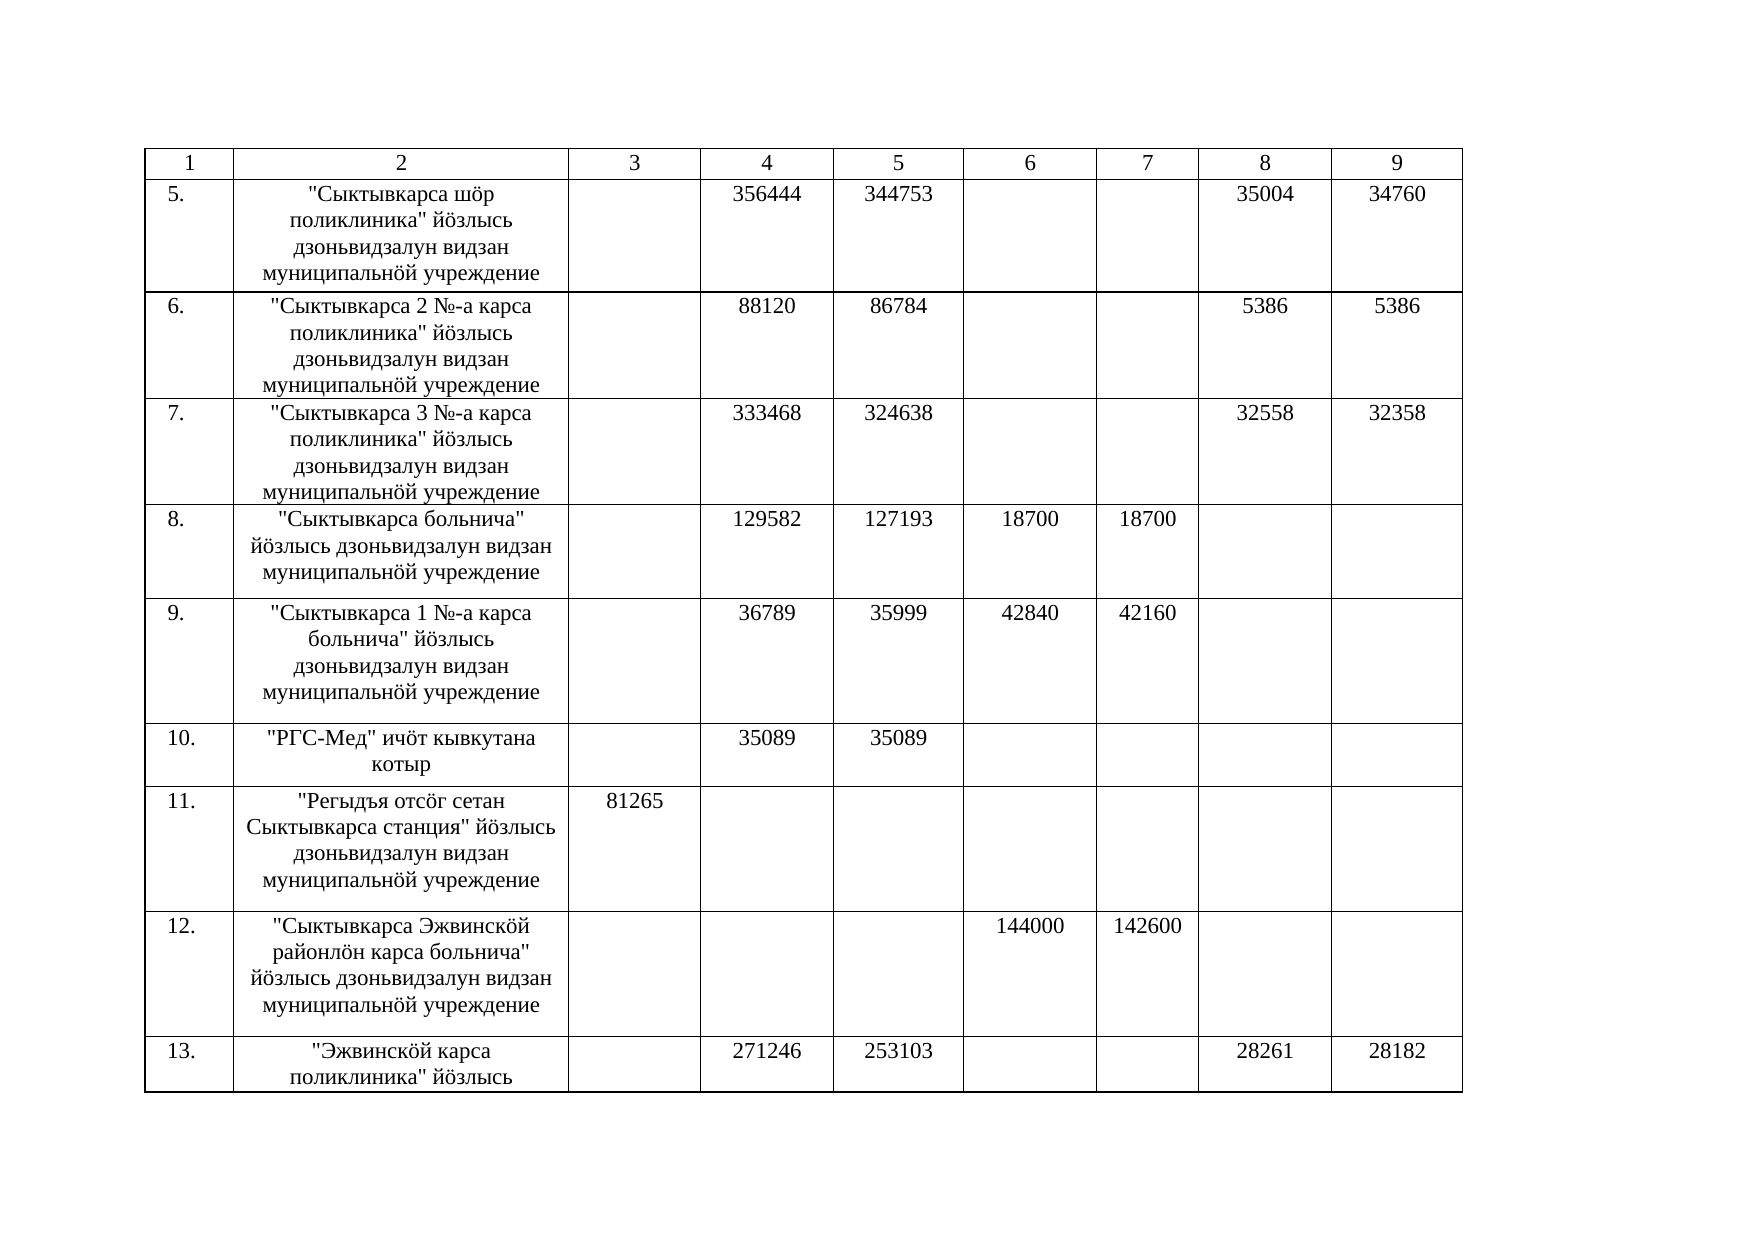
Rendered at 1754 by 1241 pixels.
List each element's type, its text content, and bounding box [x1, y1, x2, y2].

table_cell 129582 [701, 505, 833, 598]
table_cell [1332, 599, 1462, 723]
table_cell [1097, 1037, 1198, 1091]
table_cell 28261 [1199, 1037, 1331, 1091]
table_cell 5. [146, 180, 233, 291]
table_cell 28182 [1332, 1037, 1462, 1091]
table_header 9 [1332, 149, 1462, 179]
table_header 6 [964, 149, 1096, 179]
table_cell [569, 724, 700, 786]
table_cell "Сыктывкарса 1 №-а карса больнича" йöзлысь дзоньвидзалун видзан муниципальнöй учреждение [234, 599, 568, 723]
table_cell 9. [146, 599, 233, 723]
table_cell 271246 [701, 1037, 833, 1091]
table_cell "Сыктывкарса больнича" йöзлысь дзоньвидзалун видзан муниципальнöй учреждение [234, 505, 568, 598]
table_cell [569, 293, 700, 398]
table_cell 344753 [834, 180, 963, 291]
table_cell 34760 [1332, 180, 1462, 291]
table_cell [1199, 505, 1331, 598]
table_cell 42840 [964, 599, 1096, 723]
table_cell 88120 [701, 293, 833, 398]
table_cell [1097, 724, 1198, 786]
table_cell [569, 180, 700, 291]
table_cell [834, 912, 963, 1036]
table_cell 142600 [1097, 912, 1198, 1036]
table_cell "Сыктывкарса 2 №-а карса поликлиника" йöзлысь дзоньвидзалун видзан муниципальнöй учреждение [234, 293, 568, 398]
table_cell [569, 1037, 700, 1091]
table_cell [701, 787, 833, 911]
table_cell 5386 [1199, 293, 1331, 398]
table_cell 10. [146, 724, 233, 786]
table_cell "РГС-Мед" ичöт кывкутана котыр [234, 724, 568, 786]
table_cell [1332, 724, 1462, 786]
table_cell [1097, 293, 1198, 398]
table_cell "Эжвинскöй карса поликлиника" йöзлысь [234, 1037, 568, 1091]
table_cell 32558 [1199, 399, 1331, 504]
table_cell 18700 [1097, 505, 1198, 598]
table_cell [1332, 912, 1462, 1036]
table_header 3 [569, 149, 700, 179]
table_cell 11. [146, 787, 233, 911]
table_cell 35004 [1199, 180, 1331, 291]
table_header 8 [1199, 149, 1331, 179]
table_cell [569, 912, 700, 1036]
table_cell 86784 [834, 293, 963, 398]
table_cell [1097, 787, 1198, 911]
table_cell "Сыктывкарса шöр поликлиника" йöзлысь дзоньвидзалун видзан муниципальнöй учреждение [234, 180, 568, 291]
table_cell [1199, 724, 1331, 786]
table_cell 32358 [1332, 399, 1462, 504]
table_cell [1097, 180, 1198, 291]
table_cell [569, 399, 700, 504]
table_cell [1199, 787, 1331, 911]
table_header 5 [834, 149, 963, 179]
table_header 4 [701, 149, 833, 179]
table_cell 333468 [701, 399, 833, 504]
table_cell 7. [146, 399, 233, 504]
table_cell [1199, 599, 1331, 723]
table_cell [1332, 787, 1462, 911]
table_cell 35089 [834, 724, 963, 786]
table_cell 6. [146, 293, 233, 398]
table_cell 42160 [1097, 599, 1198, 723]
table_header 7 [1097, 149, 1198, 179]
table_cell 18700 [964, 505, 1096, 598]
table_cell [569, 505, 700, 598]
table_cell 356444 [701, 180, 833, 291]
table_cell [1097, 399, 1198, 504]
table_cell [1199, 912, 1331, 1036]
table_header 1 [146, 149, 233, 179]
table_cell 81265 [569, 787, 700, 911]
table_cell [701, 912, 833, 1036]
table_cell [964, 1037, 1096, 1091]
table_cell 127193 [834, 505, 963, 598]
table_cell 36789 [701, 599, 833, 723]
table_cell 13. [146, 1037, 233, 1091]
table_cell 253103 [834, 1037, 963, 1091]
table_cell 5386 [1332, 293, 1462, 398]
table_cell "Сыктывкарса 3 №-а карса поликлиника" йöзлысь дзоньвидзалун видзан муниципальнöй учреждение [234, 399, 568, 504]
table_cell [964, 787, 1096, 911]
table_cell 35089 [701, 724, 833, 786]
table_cell [964, 399, 1096, 504]
table_cell [964, 293, 1096, 398]
table_cell 35999 [834, 599, 963, 723]
table_cell 8. [146, 505, 233, 598]
table_cell [1332, 505, 1462, 598]
table_cell "Сыктывкарса Эжвинскöй районлöн карса больнича" йöзлысь дзоньвидзалун видзан муниципальнöй учреждение [234, 912, 568, 1036]
table_cell "Регыдъя отсöг сетан Сыктывкарса станция" йöзлысь дзоньвидзалун видзан муниципальнöй учреждение [234, 787, 568, 911]
table_cell [964, 724, 1096, 786]
table_cell 324638 [834, 399, 963, 504]
table_cell [964, 180, 1096, 291]
table_cell 12. [146, 912, 233, 1036]
table_header 2 [234, 149, 568, 179]
table_cell [834, 787, 963, 911]
table_cell 144000 [964, 912, 1096, 1036]
table_cell [569, 599, 700, 723]
